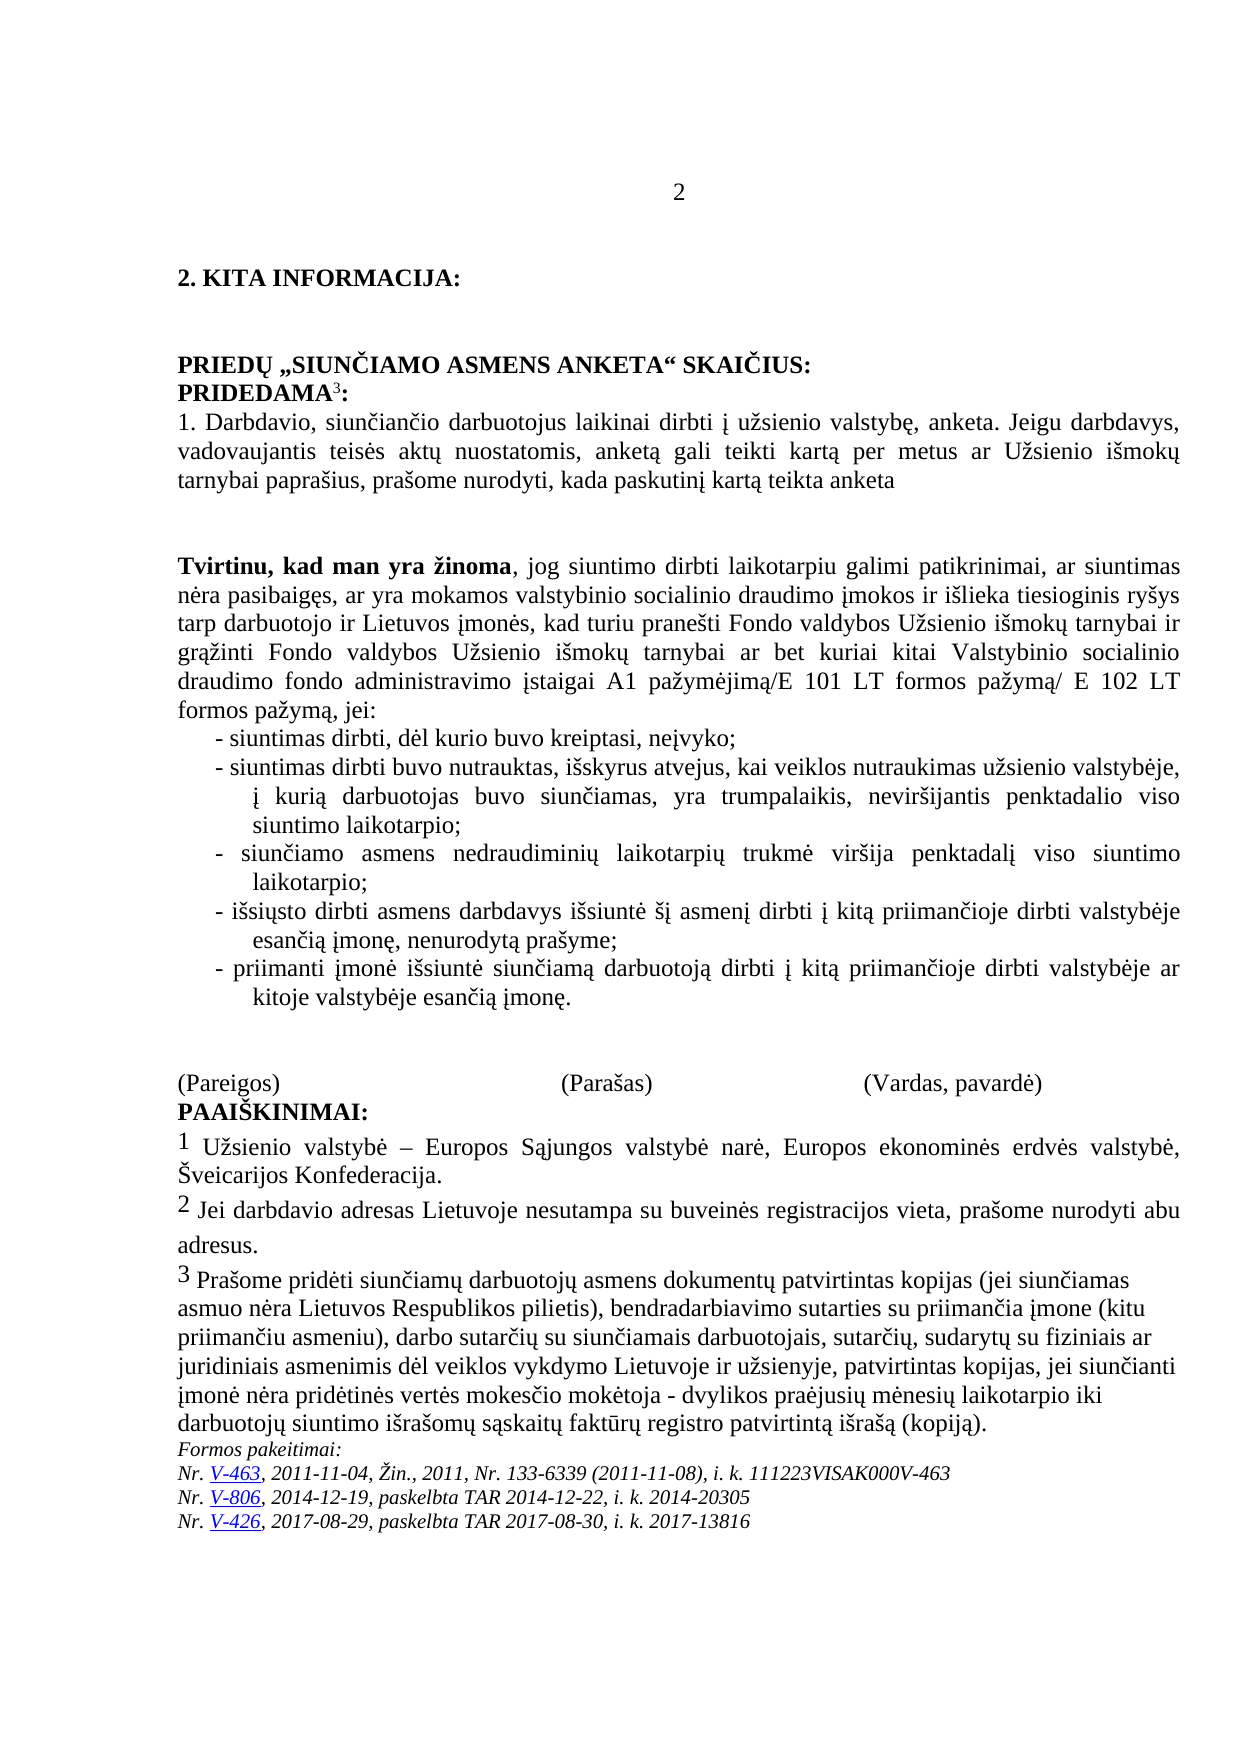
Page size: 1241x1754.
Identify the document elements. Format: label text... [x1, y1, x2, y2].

text - išsiųsto dirbti asmens darbdavys išsiuntė šį asmenį dirbti į kitą priimančioje dirbti valstybėje esančią įmonę, nenurodytą prašyme; [215, 896, 1181, 953]
text 3 Prašome pridėti siunčiamų darbuotojų asmens dokumentų patvirtintas kopijas (jei siunčiamas asmuo nėra Lietuvos Respublikos pilietis), bendradarbiavimo sutarties su priimančia įmone (kitu priimančiu asmeniu), darbo sutarčių su siunčiamais darbuotojais, sutarčių, sudarytų su fiziniais ar juridiniais asmenimis dėl veiklos vykdymo Lietuvoje ir užsienyje, patvirtintas kopijas, jei siunčianti įmonė nėra pridėtinės vertės mokesčio mokėtoja - dvylikos praėjusių mėnesių laikotarpio iki darbuotojų siuntimo išrašomų sąskaitų faktūrų registro patvirtintą išrašą (kopiją). [177, 1259, 1181, 1437]
text - priimanti įmonė išsiuntė siunčiamą darbuotoją dirbti į kitą priimančioje dirbti valstybėje ar kitoje valstybėje esančią įmonę. [215, 953, 1181, 1011]
text Nr. V-463, 2011-11-04, Žin., 2011, Nr. 133-6339 (2011-11-08), i. k. 111223VISAK000V-463 [177, 1461, 1181, 1485]
text Tvirtinu, kad man yra žinoma, jog siuntimo dirbti laikotarpiu galimi patikrinimai, ar siuntimas nėra pasibaigęs, ar yra mokamos valstybinio socialinio draudimo įmokos ir išlieka tiesioginis ryšys tarp darbuotojo ir Lietuvos įmonės, kad turiu pranešti Fondo valdybos Užsienio išmokų tarnybai ir grąžinti Fondo valdybos Užsienio išmokų tarnybai ar bet kuriai kitai Valstybinio socialinio draudimo fondo administravimo įstaigai A1 pažymėjimą/E 101 LT formos pažymą/ E 102 LT formos pažymą, jei: [177, 551, 1181, 723]
text 2. KITA INFORMACIJA: [177, 263, 1181, 292]
text Nr. V-426, 2017-08-29, paskelbta TAR 2017-08-30, i. k. 2017-13816 [177, 1509, 1181, 1533]
text PRIEDŲ „SIUNČIAMO ASMENS ANKETA“ SKAIČIUS: [177, 350, 1181, 378]
text Paaiškinimai: [177, 1097, 1181, 1126]
text Formos pakeitimai: [177, 1437, 1181, 1461]
text - siuntimas dirbti buvo nutrauktas, išskyrus atvejus, kai veiklos nutraukimas užsienio valstybėje, į kurią darbuotojas buvo siunčiamas, yra trumpalaikis, neviršijantis penktadalio viso siuntimo laikotarpio; [215, 752, 1181, 838]
text PRIDEDAMA3: [177, 378, 1181, 407]
text 1. Darbdavio, siunčiančio darbuotojus laikinai dirbti į užsienio valstybę, anketa. Jeigu darbdavys, vadovaujantis teisės aktų nuostatomis, anketą gali teikti kartą per metus ar Užsienio išmokų tarnybai paprašius, prašome nurodyti, kada paskutinį kartą teikta anketa [177, 407, 1181, 493]
text - siuntimas dirbti, dėl kurio buvo kreiptasi, neįvyko; [215, 723, 1181, 752]
text Nr. V-806, 2014-12-19, paskelbta TAR 2014-12-22, i. k. 2014-20305 [177, 1485, 1181, 1509]
text 2 Jei darbdavio adresas Lietuvoje nesutampa su buveinės registracijos vieta, prašome nurodyti abu adresus. [177, 1189, 1181, 1259]
text 1 Užsienio valstybė – Europos Sąjungos valstybė narė, Europos ekonominės erdvės valstybė, Šveicarijos Konfederacija. [177, 1126, 1181, 1189]
text - siunčiamo asmens nedraudiminių laikotarpių trukmė viršija penktadalį viso siuntimo laikotarpio; [215, 838, 1181, 896]
text (Pareigos) (Parašas) (Vardas, pavardė) [177, 1068, 1181, 1097]
